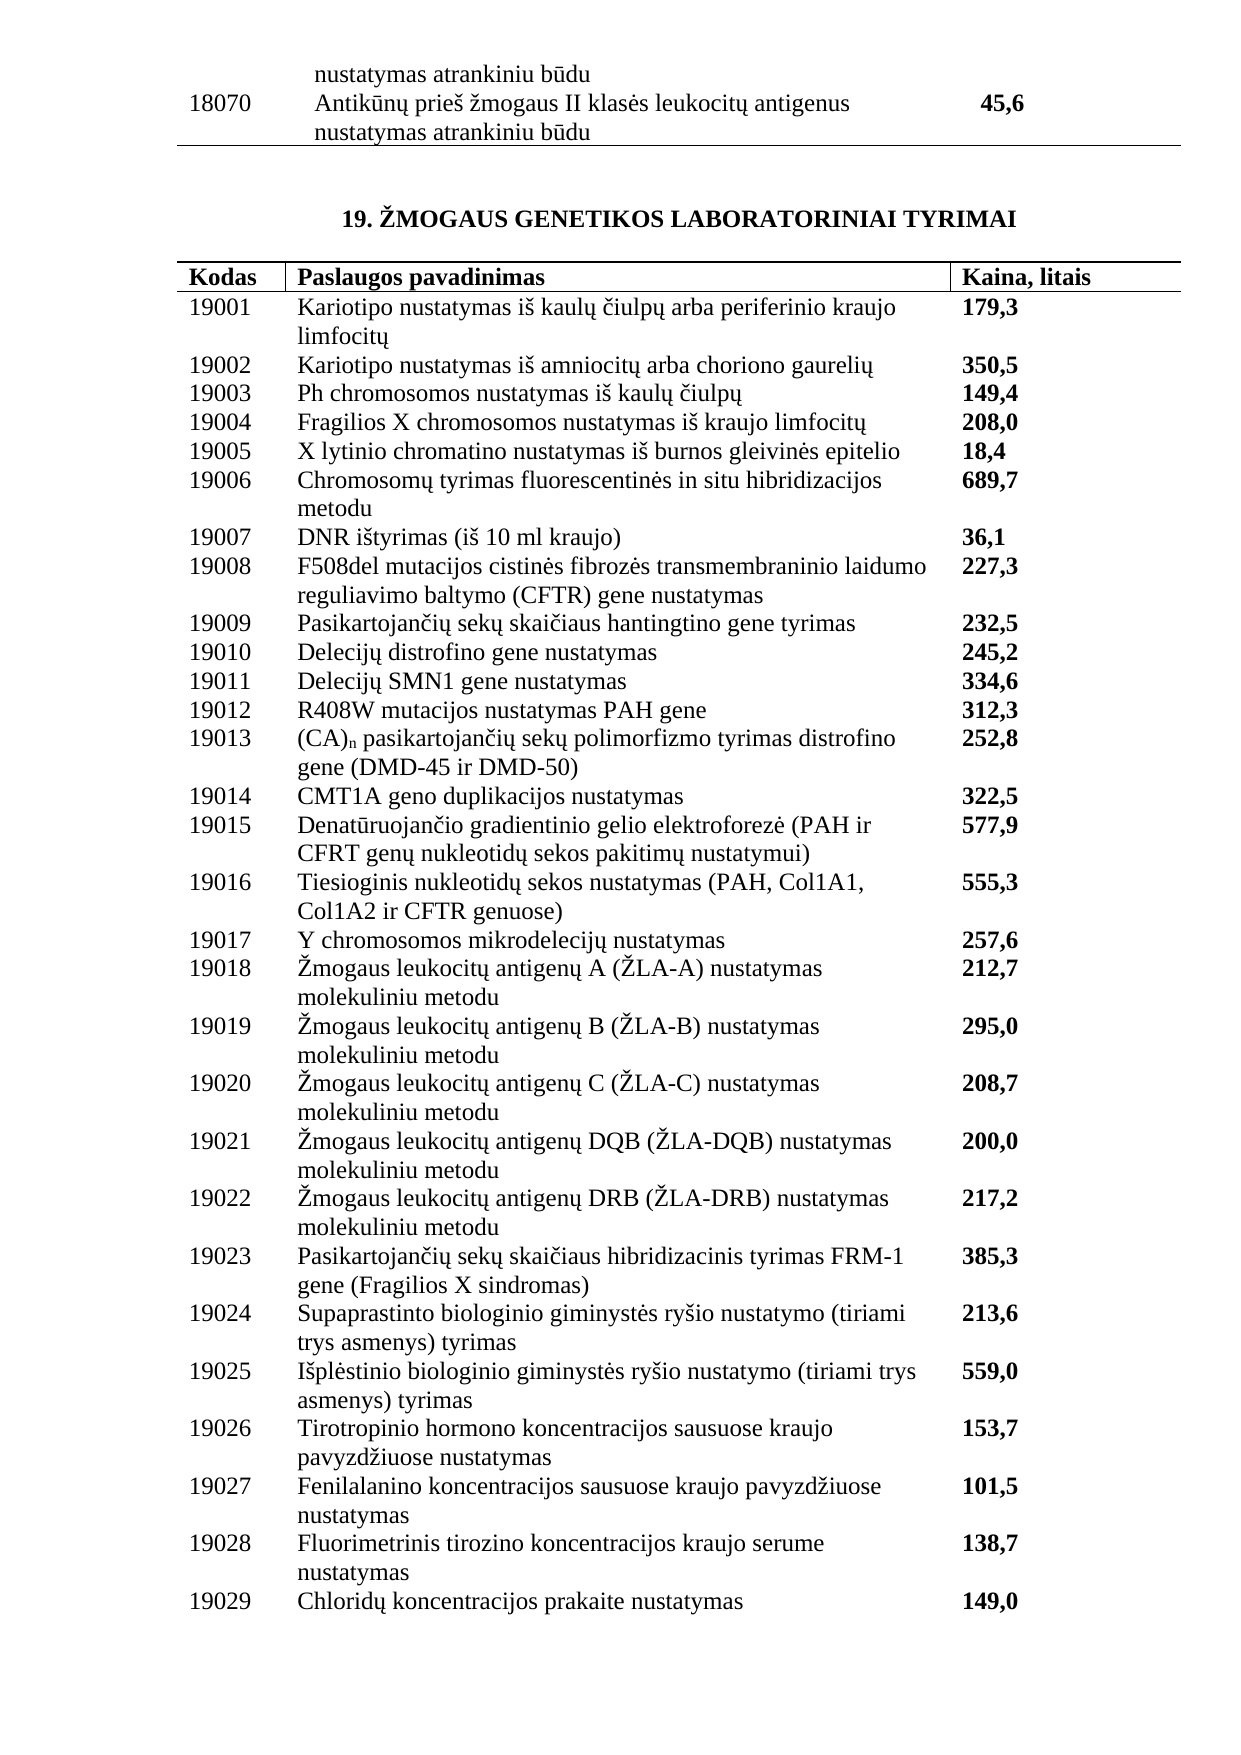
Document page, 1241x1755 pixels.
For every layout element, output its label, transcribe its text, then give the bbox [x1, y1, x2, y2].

table_cell 19025 [177, 1356, 286, 1413]
table_cell 19007 [177, 522, 286, 551]
table_cell 19021 [177, 1126, 286, 1183]
table_cell 19014 [177, 781, 286, 810]
table_cell 689,7 [951, 465, 1181, 522]
table_cell 227,3 [951, 551, 1181, 608]
table_cell 555,3 [951, 867, 1181, 925]
table_cell Fluorimetrinis tirozino koncentracijos kraujo serume nustatymas [286, 1529, 951, 1586]
table_header Kaina, litais [951, 263, 1181, 291]
table_cell CMT1A geno duplikacijos nustatymas [286, 781, 951, 810]
table_cell 322,5 [951, 781, 1181, 810]
table_cell Žmogaus leukocitų antigenų DRB (ŽLA-DRB) nustatymas molekuliniu metodu [286, 1184, 951, 1241]
table_cell Kariotipo nustatymas iš kaulų čiulpų arba periferinio kraujo limfocitų [286, 292, 951, 350]
table_cell Išplėstinio biologinio giminystės ryšio nustatymo (tiriami trys asmenys) tyrimas [286, 1356, 951, 1413]
table_cell (CA)n pasikartojančių sekų polimorfizmo tyrimas distrofino gene (DMD-45 ir DMD-50) [286, 724, 951, 781]
table_cell Chromosomų tyrimas fluorescentinės in situ hibridizacijos metodu [286, 465, 951, 522]
table_cell 208,0 [951, 407, 1181, 436]
table_cell nustatymas atrankiniu būdu [303, 59, 969, 88]
table_header Paslaugos pavadinimas [286, 263, 950, 291]
table_cell 138,7 [951, 1529, 1181, 1586]
table_cell 577,9 [951, 810, 1181, 867]
table_cell [177, 59, 303, 88]
table_cell 19001 [177, 292, 286, 350]
table_cell Fragilios X chromosomos nustatymas iš kraujo limfocitų [286, 407, 951, 436]
table_cell Denatūruojančio gradientinio gelio elektroforezė (PAH ir CFRT genų nukleotidų sekos pakitimų nustatymui) [286, 810, 951, 867]
table_cell 149,0 [951, 1586, 1181, 1615]
table_cell 19017 [177, 925, 286, 953]
table_cell 19008 [177, 551, 286, 608]
table_cell 19018 [177, 954, 286, 1011]
table_cell 19009 [177, 609, 286, 637]
table_cell F508del mutacijos cistinės fibrozės transmembraninio laidumo reguliavimo baltymo (CFTR) gene nustatymas [286, 551, 951, 608]
table_cell 232,5 [951, 609, 1181, 637]
table_cell 19024 [177, 1299, 286, 1356]
table_cell Supaprastinto biologinio giminystės ryšio nustatymo (tiriami trys asmenys) tyrimas [286, 1299, 951, 1356]
table_header Kodas [177, 263, 285, 291]
table_cell 212,7 [951, 954, 1181, 1011]
table_cell 350,5 [951, 350, 1181, 378]
table_cell Kariotipo nustatymas iš amniocitų arba choriono gaurelių [286, 350, 951, 378]
table_cell 19004 [177, 407, 286, 436]
table_cell 19012 [177, 695, 286, 723]
text 19. ŽMOGAUS GENETIKOS LABORATORINIAI TYRIMAI [177, 204, 1181, 233]
table_cell 19026 [177, 1414, 286, 1471]
table_cell Tirotropinio hormono koncentracijos sausuose kraujo pavyzdžiuose nustatymas [286, 1414, 951, 1471]
table_cell Pasikartojančių sekų skaičiaus hibridizacinis tyrimas FRM-1 gene (Fragilios X sindromas) [286, 1241, 951, 1298]
table_cell 153,7 [951, 1414, 1181, 1471]
table_cell 19020 [177, 1069, 286, 1126]
table_cell Chloridų koncentracijos prakaite nustatymas [286, 1586, 951, 1615]
table_cell 18,4 [951, 436, 1181, 465]
table_cell Delecijų SMN1 gene nustatymas [286, 666, 951, 695]
table_cell Tiesioginis nukleotidų sekos nustatymas (PAH, Col1A1, Col1A2 ir CFTR genuose) [286, 867, 951, 925]
table_cell 257,6 [951, 925, 1181, 953]
table_cell 19003 [177, 379, 286, 407]
table_cell 19011 [177, 666, 286, 695]
table_cell 101,5 [951, 1471, 1181, 1528]
table_cell DNR ištyrimas (iš 10 ml kraujo) [286, 522, 951, 551]
table_cell 19005 [177, 436, 286, 465]
table_cell 208,7 [951, 1069, 1181, 1126]
table_cell 19027 [177, 1471, 286, 1528]
table_cell 19013 [177, 724, 286, 781]
table_cell Pasikartojančių sekų skaičiaus hantingtino gene tyrimas [286, 609, 951, 637]
table_cell R408W mutacijos nustatymas PAH gene [286, 695, 951, 723]
table_cell 45,6 [969, 88, 1181, 145]
table_cell 213,6 [951, 1299, 1181, 1356]
table_cell 19015 [177, 810, 286, 867]
table_cell 200,0 [951, 1126, 1181, 1183]
table_cell [969, 59, 1181, 88]
table_cell X lytinio chromatino nustatymas iš burnos gleivinės epitelio [286, 436, 951, 465]
table_cell 19028 [177, 1529, 286, 1586]
table_cell 312,3 [951, 695, 1181, 723]
table_cell Y chromosomos mikrodelecijų nustatymas [286, 925, 951, 953]
table_cell 36,1 [951, 522, 1181, 551]
table_cell 19002 [177, 350, 286, 378]
table_cell Fenilalanino koncentracijos sausuose kraujo pavyzdžiuose nustatymas [286, 1471, 951, 1528]
table_cell 19006 [177, 465, 286, 522]
table_cell 385,3 [951, 1241, 1181, 1298]
table_cell Ph chromosomos nustatymas iš kaulų čiulpų [286, 379, 951, 407]
table_cell 19029 [177, 1586, 286, 1615]
table_cell Žmogaus leukocitų antigenų DQB (ŽLA-DQB) nustatymas molekuliniu metodu [286, 1126, 951, 1183]
table_cell 252,8 [951, 724, 1181, 781]
table_cell 18070 [177, 88, 303, 145]
table_cell 19022 [177, 1184, 286, 1241]
table_cell 179,3 [951, 292, 1181, 350]
table_cell 217,2 [951, 1184, 1181, 1241]
table_cell 334,6 [951, 666, 1181, 695]
table_cell 295,0 [951, 1011, 1181, 1068]
table_cell Žmogaus leukocitų antigenų B (ŽLA-B) nustatymas molekuliniu metodu [286, 1011, 951, 1068]
table_cell Delecijų distrofino gene nustatymas [286, 637, 951, 666]
table_cell 19023 [177, 1241, 286, 1298]
table_cell Žmogaus leukocitų antigenų A (ŽLA-A) nustatymas molekuliniu metodu [286, 954, 951, 1011]
table_cell 19019 [177, 1011, 286, 1068]
table_cell Žmogaus leukocitų antigenų C (ŽLA-C) nustatymas molekuliniu metodu [286, 1069, 951, 1126]
table_cell Antikūnų prieš žmogaus II klasės leukocitų antigenus nustatymas atrankiniu būdu [303, 88, 969, 145]
table_cell 559,0 [951, 1356, 1181, 1413]
table_cell 245,2 [951, 637, 1181, 666]
table_cell 149,4 [951, 379, 1181, 407]
table_cell 19010 [177, 637, 286, 666]
table_cell 19016 [177, 867, 286, 925]
